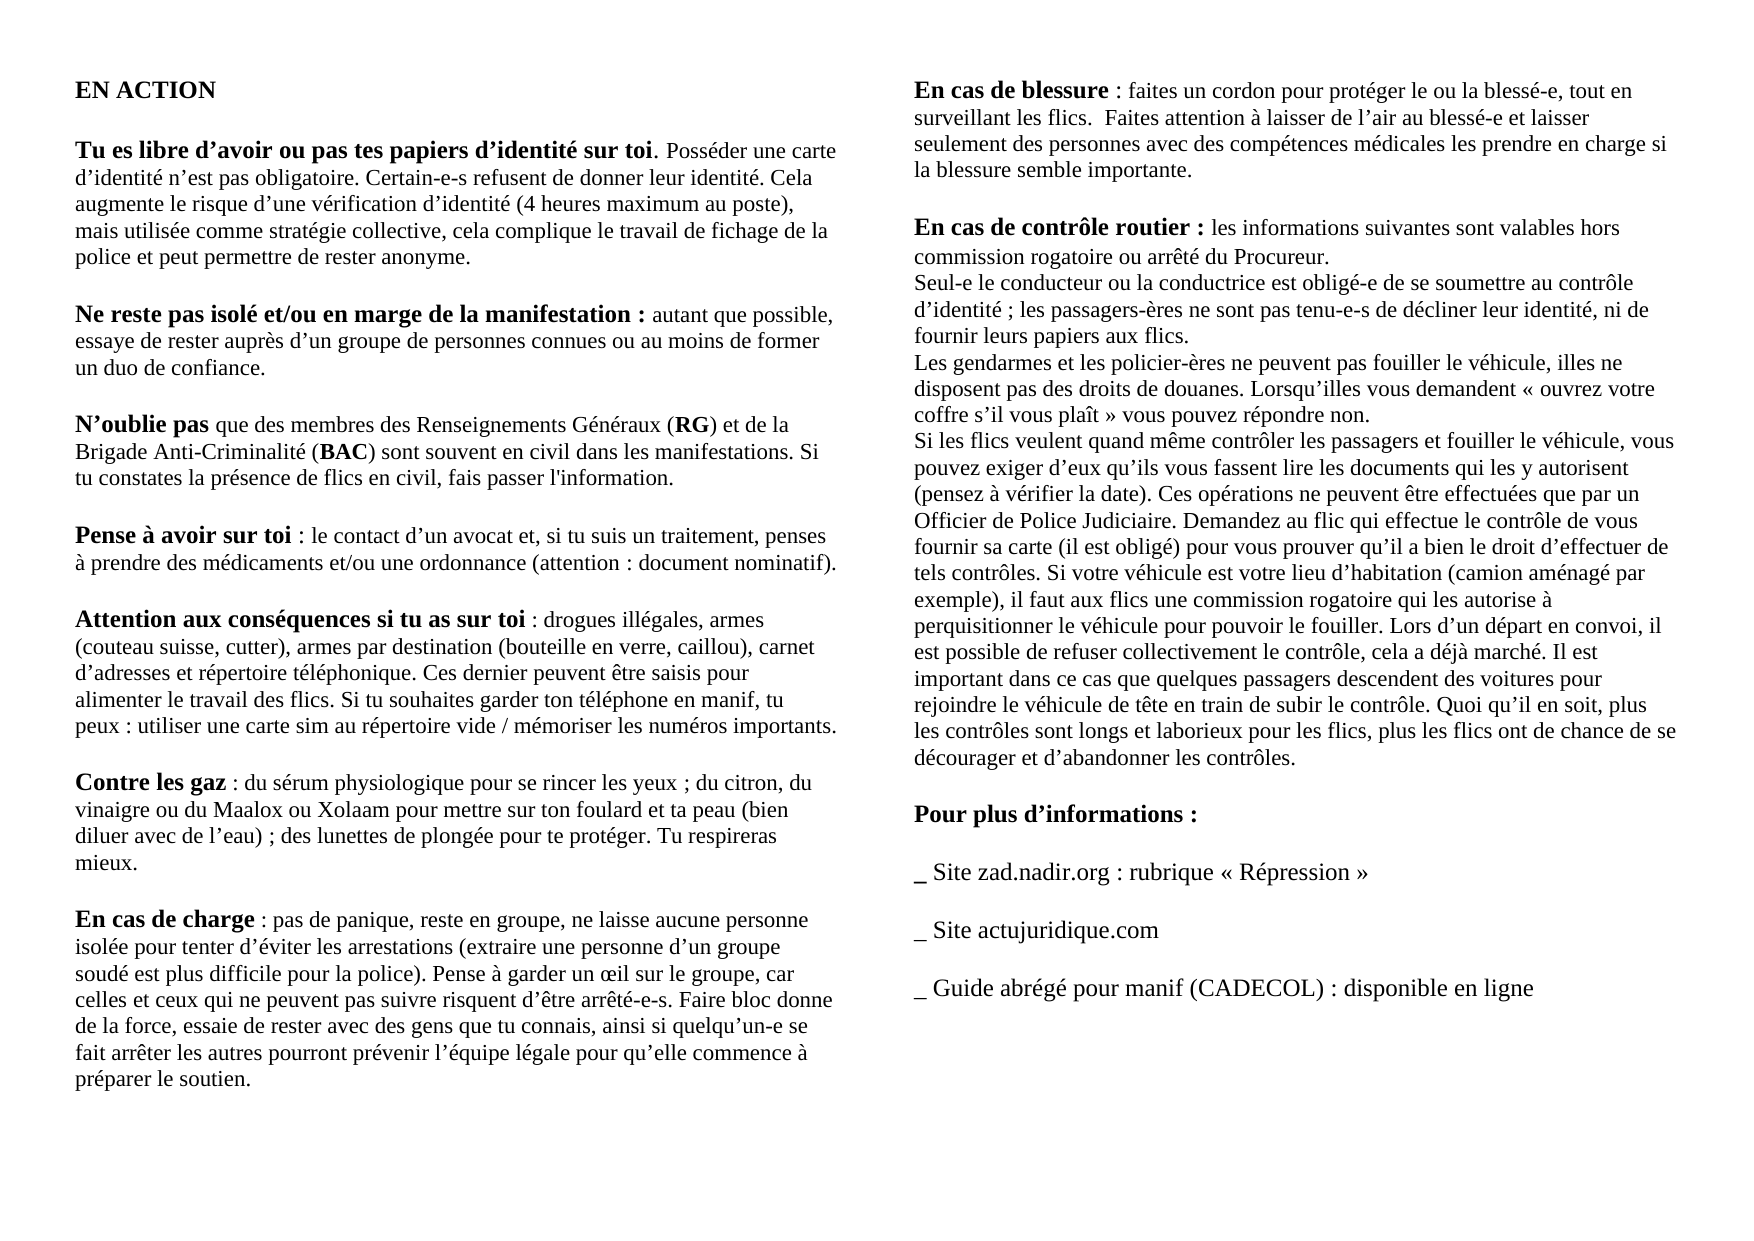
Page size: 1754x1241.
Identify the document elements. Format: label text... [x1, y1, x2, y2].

text Pense à avoir sur toi : le contact d’un avocat et, si tu suis un traitement, penses à prendre des médicaments et/ou une ordonnance (attention : document nominatif). [75, 520, 840, 575]
text _ Site zad.nadir.org : rubrique « Répression » [914, 857, 1679, 886]
text _ Site actujuridique.com [914, 915, 1679, 944]
text N’oublie pas que des membres des Renseignements Généraux (RG) et de la Brigade Anti-Criminalité (BAC) sont souvent en civil dans les manifestations. Si tu constates la présence de flics en civil, fais passer l'information. [75, 409, 840, 491]
text En cas de charge : pas de panique, reste en groupe, ne laisse aucune personne isolée pour tenter d’éviter les arrestations (extraire une personne d’un groupe soudé est plus difficile pour la police). Pense à garder un œil sur le groupe, car celles et ceux qui ne peuvent pas suivre risquent d’être arrêté-e-s. Faire bloc donne de la force, essaie de rester avec des gens que tu connais, ainsi si quelqu’un-e se fait arrêter les autres pourront prévenir l’équipe légale pour qu’elle commence à préparer le soutien. [75, 904, 840, 1091]
text _ Guide abrégé pour manif (CADECOL) : disponible en ligne [914, 973, 1679, 1002]
text Attention aux conséquences si tu as sur toi : drogues illégales, armes (couteau suisse, cutter), armes par destination (bouteille en verre, caillou), carnet d’adresses et répertoire téléphonique. Ces dernier peuvent être saisis pour alimenter le travail des flics. Si tu souhaites garder ton téléphone en manif, tu peux : utiliser une carte sim au répertoire vide / mémoriser les numéros importants. [75, 604, 840, 738]
text Pour plus d’informations : [914, 799, 1679, 828]
text Contre les gaz : du sérum physiologique pour se rincer les yeux ; du citron, du vinaigre ou du Maalox ou Xolaam pour mettre sur ton foulard et ta peau (bien diluer avec de l’eau) ; des lunettes de plongée pour te protéger. Tu respireras mieux. [75, 767, 840, 875]
text EN ACTION [75, 75, 840, 104]
text En cas de contrôle routier : les informations suivantes sont valables hors commission rogatoire ou arrêté du Procureur. Seul-e le conducteur ou la conductrice est obligé-e de se soumettre au contrôle d’identité ; les passagers-ères ne sont pas tenu-e-s de décliner leur identité, ni de fournir leurs papiers aux flics. Les gendarmes et les policier-ères ne peuvent pas fouiller le véhicule, illes ne disposent pas des droits de douanes. Lorsqu’illes vous demandent « ouvrez votre coffre s’il vous plaît » vous pouvez répondre non. Si les flics veulent quand même contrôler les passagers et fouiller le véhicule, vous pouvez exiger d’eux qu’ils vous fassent lire les documents qui les y autorisent (pensez à vérifier la date). Ces opérations ne peuvent être effectuées que par un Officier de Police Judiciaire. Demandez au flic qui effectue le contrôle de vous fournir sa carte (il est obligé) pour vous prouver qu’il a bien le droit d’effectuer de tels contrôles. Si votre véhicule est votre lieu d’habitation (camion aménagé par exemple), il faut aux flics une commission rogatoire qui les autorise à perquisitionner le véhicule pour pouvoir le fouiller. Lors d’un départ en convoi, il est possible de refuser collectivement le contrôle, cela a déjà marché. Il est important dans ce cas que quelques passagers descendent des voitures pour rejoindre le véhicule de tête en train de subir le contrôle. Quoi qu’il en soit, plus les contrôles sont longs et laborieux pour les flics, plus les flics ont de chance de se décourager et d’abandonner les contrôles. [914, 212, 1679, 770]
text En cas de blessure : faites un cordon pour protéger le ou la blessé-e, tout en surveillant les flics. Faites attention à laisser de l’air au blessé-e et laisser seulement des personnes avec des compétences médicales les prendre en charge si la blessure semble importante. [914, 75, 1679, 183]
text Tu es libre d’avoir ou pas tes papiers d’identité sur toi. Posséder une carte d’identité n’est pas obligatoire. Certain-e-s refusent de donner leur identité. Cela augmente le risque d’une vérification d’identité (4 heures maximum au poste), mais utilisée comme stratégie collective, cela complique le travail de fichage de la police et peut permettre de rester anonyme. [75, 133, 840, 269]
text Ne reste pas isolé et/ou en marge de la manifestation : autant que possible, essaye de rester auprès d’un groupe de personnes connues ou au moins de former un duo de confiance. [75, 299, 840, 380]
